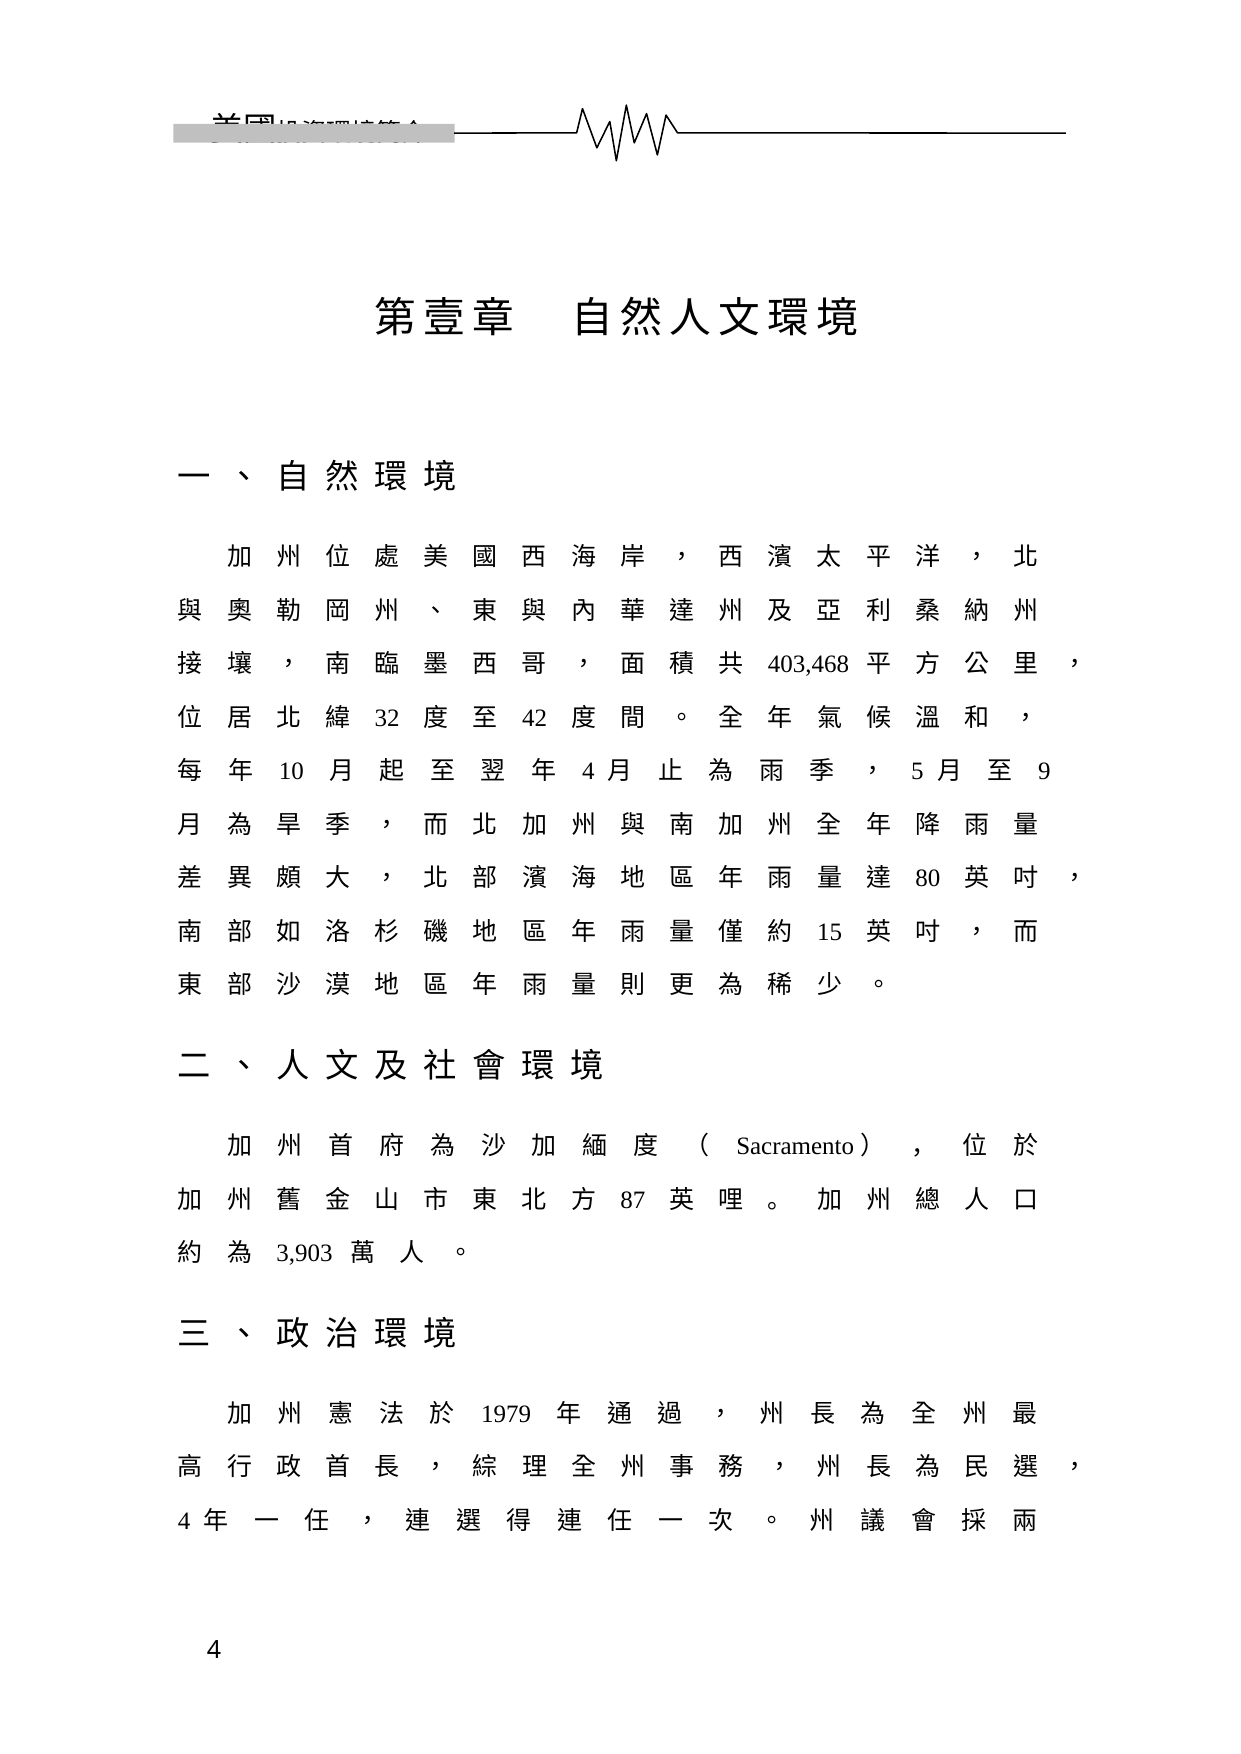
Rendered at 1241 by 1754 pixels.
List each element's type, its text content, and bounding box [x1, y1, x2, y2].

text 二、人文及社會環境 [178, 1037, 1063, 1090]
text 三、政治環境 [178, 1304, 1063, 1358]
text 加州位處美國西海岸，西濱太平洋，北與奧勒岡州、東與內華達州及亞利桑納州接壤，南臨墨西哥，面積共403,468平方公里，位居北緯32度至42度間。全年氣候溫和，每年10月起至翌年4月止為雨季，5月至9月為旱季，而北加州與南加州全年降雨量差異頗大，北部濱海地區年雨量達80英吋，南部如洛杉磯地區年雨量僅約15英吋，而東部沙漠地區年雨量則更為稀少。 [178, 528, 1063, 1010]
text 第壹章 自然人文環境 [178, 260, 1063, 367]
text 一、自然環境 [178, 448, 1063, 501]
text 加州首府為沙加緬度（Sacramento），位於加州舊金山市東北方87英哩。加州總人口約為3,903萬人。 [178, 1117, 1063, 1278]
text 加州憲法於1979年通過，州長為全州最高行政首長，綜理全州事務，州長為民選，4年一任，連選得連任一次。州議會採兩院制，參議院設議員40人，任期4年；眾議院設議員80人，任期2年。州民擁有創制權以制定法律，亦可複決州議會通過之法律。全州分58郡（County），多數郡係由5人組成之郡監督委員會管理全郡事務。 [178, 1385, 1063, 1545]
